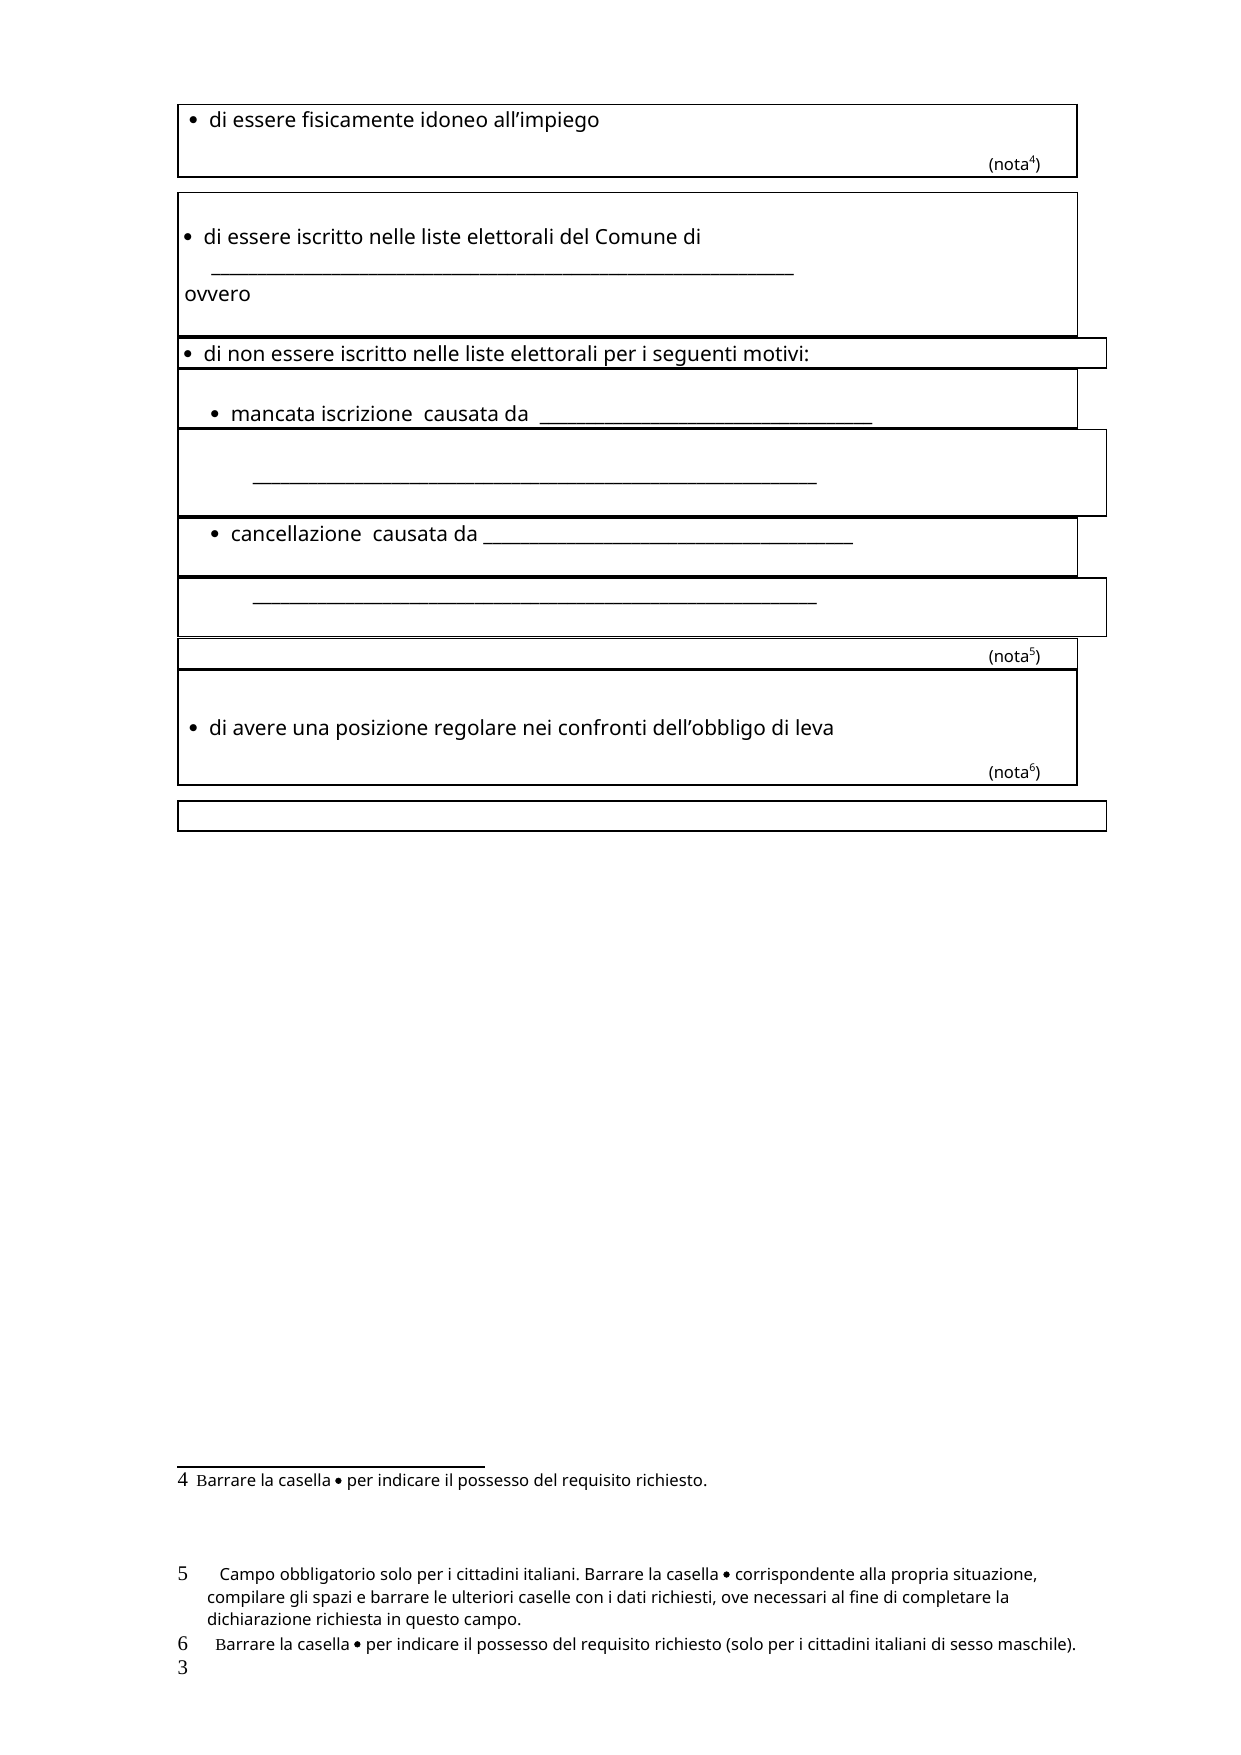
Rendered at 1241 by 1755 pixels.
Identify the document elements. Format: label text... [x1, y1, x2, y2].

text Barrare la casella  per indicare il possesso del requisito richiesto (solo per i cittadini italiani di sesso maschile). [177, 1631, 1107, 1655]
subtitle  mancata iscrizione causata da ____________________________________ [179, 397, 1077, 427]
text Campo obbligatorio solo per i cittadini italiani. Barrare la casella  corrispondente alla propria situazione, compilare gli spazi e barrare le ulteriori caselle con i dati richiesti, ove necessari al fine di completare la dichiarazione richiesta in questo campo. [177, 1561, 1107, 1631]
subtitle _____________________________________________________________ [179, 457, 1106, 487]
text  di essere fisicamente idoneo all’impiego [179, 105, 1076, 133]
subtitle _______________________________________________________________ [179, 249, 1077, 277]
text  di avere una posizione regolare nei confronti dell’obbligo di leva [179, 712, 1076, 742]
text (nota) [179, 754, 1076, 784]
subtitle _____________________________________________________________ [179, 579, 1106, 607]
text (nota) [179, 146, 1076, 176]
subtitle  di non essere iscritto nelle liste elettorali per i seguenti motivi: [179, 339, 1106, 367]
subtitle  di essere iscritto nelle liste elettorali del Comune di [179, 220, 1077, 249]
text (nota) [179, 639, 1077, 668]
text Barrare la casella  per indicare il possesso del requisito richiesto. [177, 1467, 1107, 1491]
subtitle  cancellazione causata da ________________________________________ [179, 519, 1077, 547]
subtitle ovvero [179, 277, 1077, 307]
